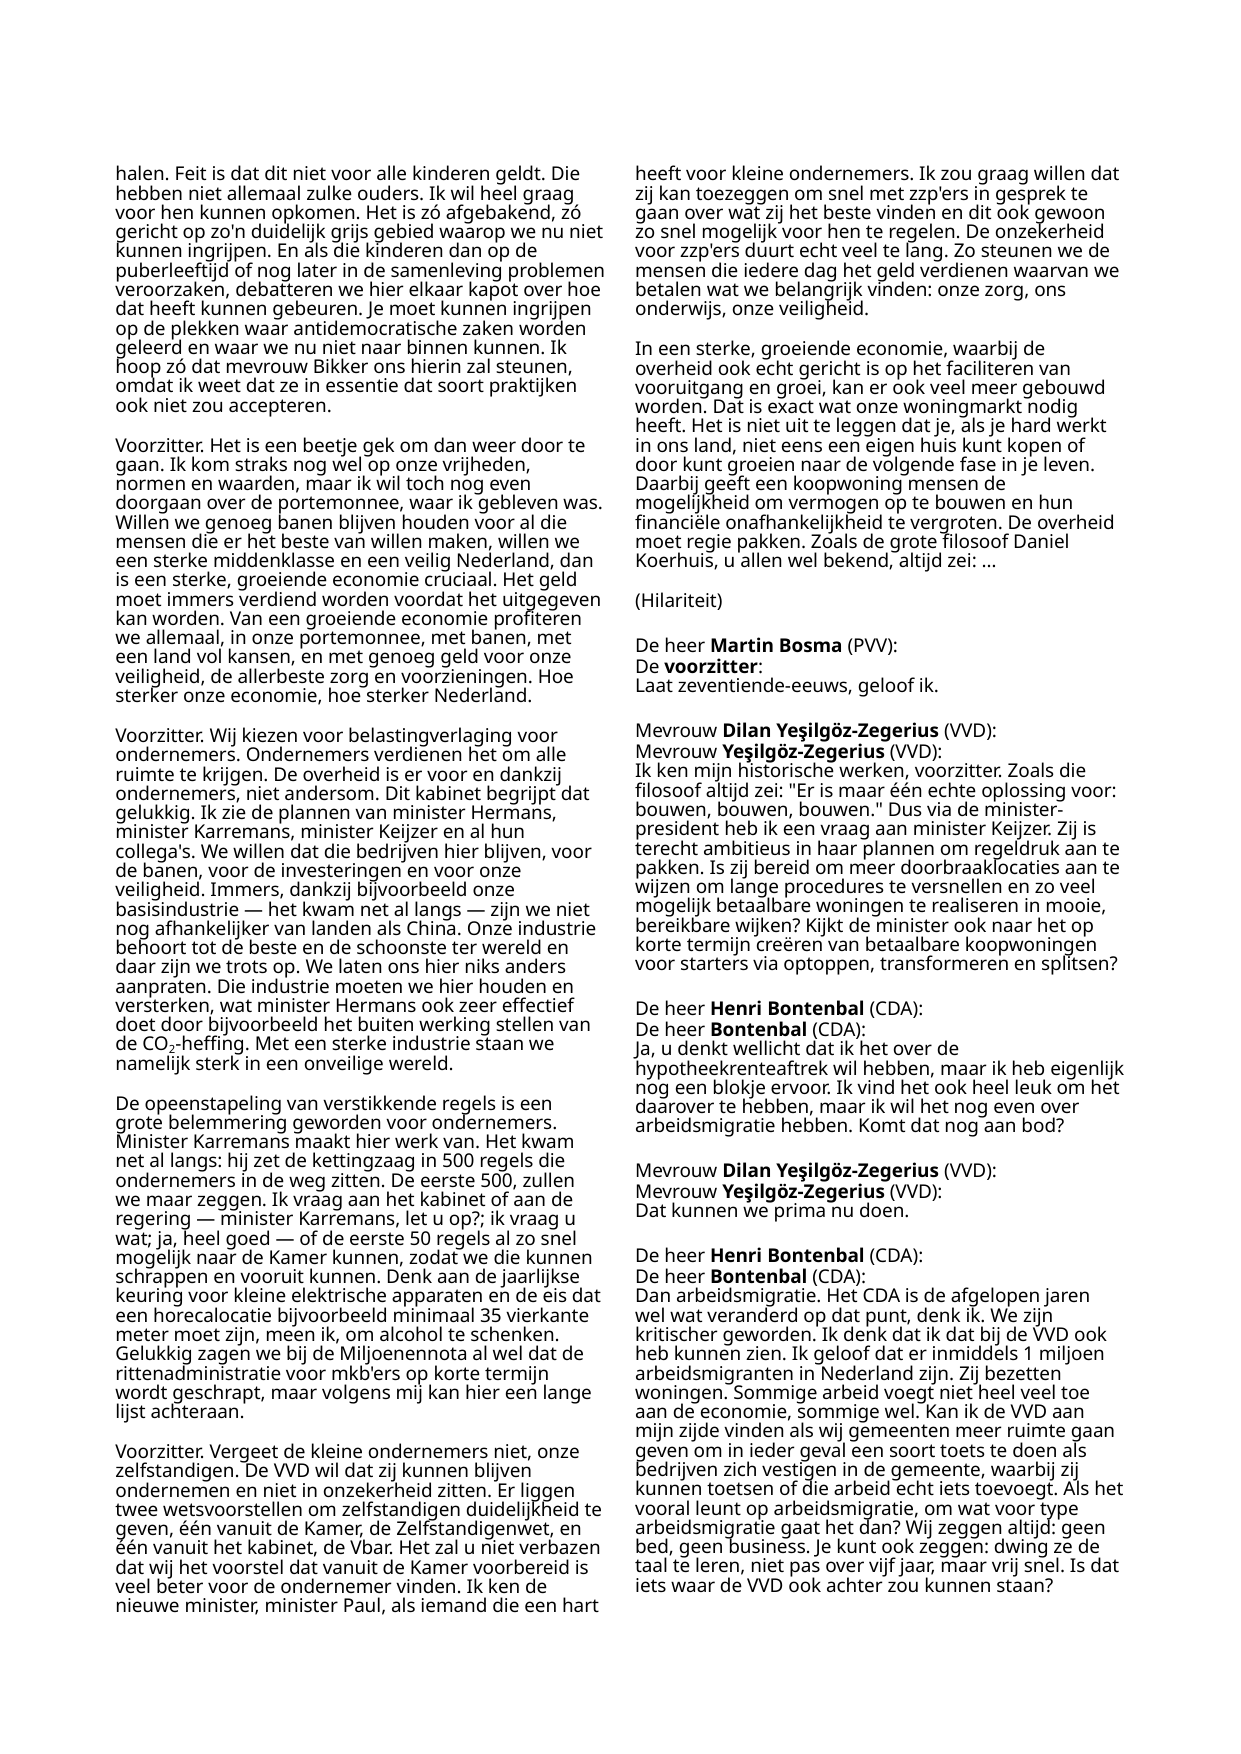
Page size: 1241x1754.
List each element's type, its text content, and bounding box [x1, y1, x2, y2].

text De heer Henri Bontenbal (CDA): [635, 995, 1125, 1021]
text Voorzitter. Vergeet de kleine ondernemers niet, onze zelfstandigen. De VVD wil dat zij kunnen blijven ondernemen en niet in onzekerheid zitten. Er liggen twee wetsvoorstellen om zelfstandigen duidelijkheid te geven, één vanuit de Kamer, de Zelfstandigenwet, en één vanuit het kabinet, de Vbar. Het zal u niet verbazen dat wij het voorstel dat vanuit de Kamer voorbereid is veel beter voor de ondernemer vinden. Ik ken de nieuwe minister, minister Paul, als iemand die een hart [115, 1443, 605, 1616]
text halen. Feit is dat dit niet voor alle kinderen geldt. Die hebben niet allemaal zulke ouders. Ik wil heel graag voor hen kunnen opkomen. Het is zó afgebakend, zó gericht op zo'n duidelijk grijs gebied waarop we nu niet kunnen ingrijpen. En als die kinderen dan op de puberleeftijd of nog later in de samenleving problemen veroorzaken, debatteren we hier elkaar kapot over hoe dat heeft kunnen gebeuren. Je moet kunnen ingrijpen op de plekken waar antidemocratische zaken worden geleerd en waar we nu niet naar binnen kunnen. Ik hoop zó dat mevrouw Bikker ons hierin zal steunen, omdat ik weet dat ze in essentie dat soort praktijken ook niet zou accepteren. [115, 165, 605, 416]
text De heer Bontenbal (CDA): [635, 1268, 1125, 1287]
text De voorzitter: [635, 658, 1125, 677]
text Ja, u denkt wellicht dat ik het over de hypotheekrenteaftrek wil hebben, maar ik heb eigenlijk nog een blokje ervoor. Ik vind het ook heel leuk om het daarover te hebben, maar ik wil het nog even over arbeidsmigratie hebben. Komt dat nog aan bod? [635, 1040, 1125, 1137]
text Voorzitter. Wij kiezen voor belastingverlaging voor ondernemers. Ondernemers verdienen het om alle ruimte te krijgen. De overheid is er voor en dankzij ondernemers, niet andersom. Dit kabinet begrijpt dat gelukkig. Ik zie de plannen van minister Hermans, minister Karremans, minister Keijzer en al hun collega's. We willen dat die bedrijven hier blijven, voor de banen, voor de investeringen en voor onze veiligheid. Immers, dankzij bijvoorbeeld onze basisindustrie — het kwam net al langs — zijn we niet nog afhankelijker van landen als China. Onze industrie behoort tot de beste en de schoonste ter wereld en daar zijn we trots op. We laten ons hier niks anders aanpraten. Die industrie moeten we hier houden en versterken, wat minister Hermans ook zeer effectief doet door bijvoorbeeld het buiten werking stellen van de CO2-heffing. Met een sterke industrie staan we namelijk sterk in een onveilige wereld. [115, 727, 605, 1074]
text Dat kunnen we prima nu doen. [635, 1202, 1125, 1222]
text De opeenstapeling van verstikkende regels is een grote belemmering geworden voor ondernemers. Minister Karremans maakt hier werk van. Het kwam net al langs: hij zet de kettingzaag in 500 regels die ondernemers in de weg zitten. De eerste 500, zullen we maar zeggen. Ik vraag aan het kabinet of aan de regering — minister Karremans, let u op?; ik vraag u wat; ja, heel goed — of de eerste 50 regels al zo snel mogelijk naar de Kamer kunnen, zodat we die kunnen schrappen en vooruit kunnen. Denk aan de jaarlijkse keuring voor kleine elektrische apparaten en de eis dat een horecalocatie bijvoorbeeld minimaal 35 vierkante meter moet zijn, meen ik, om alcohol te schenken. Gelukkig zagen we bij de Miljoenennota al wel dat de rittenadministratie voor mkb'ers op korte termijn wordt geschrapt, maar volgens mij kan hier een lange lijst achteraan. [115, 1095, 605, 1422]
text De heer Henri Bontenbal (CDA): [635, 1242, 1125, 1268]
text De heer Bontenbal (CDA): [635, 1021, 1125, 1040]
text Mevrouw Dilan Yeşilgöz-Zegerius (VVD): [635, 1157, 1125, 1183]
text Mevrouw Yeşilgöz-Zegerius (VVD): [635, 1183, 1125, 1202]
text Laat zeventiende-eeuws, geloof ik. [635, 677, 1125, 697]
text De heer Martin Bosma (PVV): [635, 632, 1125, 658]
text Dan arbeidsmigratie. Het CDA is de afgelopen jaren wel wat veranderd op dat punt, denk ik. We zijn kritischer geworden. Ik denk dat ik dat bij de VVD ook heb kunnen zien. Ik geloof dat er inmiddels 1 miljoen arbeidsmigranten in Nederland zijn. Zij bezetten woningen. Sommige arbeid voegt niet heel veel toe aan de economie, sommige wel. Kan ik de VVD aan mijn zijde vinden als wij gemeenten meer ruimte gaan geven om in ieder geval een soort toets te doen als bedrijven zich vestigen in de gemeente, waarbij zij kunnen toetsen of die arbeid echt iets toevoegt. Als het vooral leunt op arbeidsmigratie, om wat voor type arbeidsmigratie gaat het dan? Wij zeggen altijd: geen bed, geen business. Je kunt ook zeggen: dwing ze de taal te leren, niet pas over vijf jaar, maar vrij snel. Is dat iets waar de VVD ook achter zou kunnen staan? [635, 1287, 1125, 1596]
text (Hilariteit) [635, 592, 1125, 611]
text heeft voor kleine ondernemers. Ik zou graag willen dat zij kan toezeggen om snel met zzp'ers in gesprek te gaan over wat zij het beste vinden en dit ook gewoon zo snel mogelijk voor hen te regelen. De onzekerheid voor zzp'ers duurt echt veel te lang. Zo steunen we de mensen die iedere dag het geld verdienen waarvan we betalen wat we belangrijk vinden: onze zorg, ons onderwijs, onze veiligheid. [635, 165, 1125, 319]
text In een sterke, groeiende economie, waarbij de overheid ook echt gericht is op het faciliteren van vooruitgang en groei, kan er ook veel meer gebouwd worden. Dat is exact wat onze woningmarkt nodig heeft. Het is niet uit te leggen dat je, als je hard werkt in ons land, niet eens een eigen huis kunt kopen of door kunt groeien naar de volgende fase in je leven. Daarbij geeft een koopwoning mensen de mogelijkheid om vermogen op te bouwen en hun financiële onafhankelijkheid te vergroten. De overheid moet regie pakken. Zoals de grote filosoof Daniel Koerhuis, u allen wel bekend, altijd zei: … [635, 340, 1125, 571]
text Mevrouw Dilan Yeşilgöz-Zegerius (VVD): [635, 717, 1125, 743]
text Ik ken mijn historische werken, voorzitter. Zoals die filosoof altijd zei: "Er is maar één echte oplossing voor: bouwen, bouwen, bouwen." Dus via de minister-president heb ik een vraag aan minister Keijzer. Zij is terecht ambitieus in haar plannen om regeldruk aan te pakken. Is zij bereid om meer doorbraaklocaties aan te wijzen om lange procedures te versnellen en zo veel mogelijk betaalbare woningen te realiseren in mooie, bereikbare wijken? Kijkt de minister ook naar het op korte termijn creëren van betaalbare koopwoningen voor starters via optoppen, transformeren en splitsen? [635, 762, 1125, 974]
text Voorzitter. Het is een beetje gek om dan weer door te gaan. Ik kom straks nog wel op onze vrijheden, normen en waarden, maar ik wil toch nog even doorgaan over de portemonnee, waar ik gebleven was. Willen we genoeg banen blijven houden voor al die mensen die er het beste van willen maken, willen we een sterke middenklasse en een veilig Nederland, dan is een sterke, groeiende economie cruciaal. Het geld moet immers verdiend worden voordat het uitgegeven kan worden. Van een groeiende economie profiteren we allemaal, in onze portemonnee, met banen, met een land vol kansen, en met genoeg geld voor onze veiligheid, de allerbeste zorg en voorzieningen. Hoe sterker onze economie, hoe sterker Nederland. [115, 437, 605, 706]
text Mevrouw Yeşilgöz-Zegerius (VVD): [635, 743, 1125, 762]
